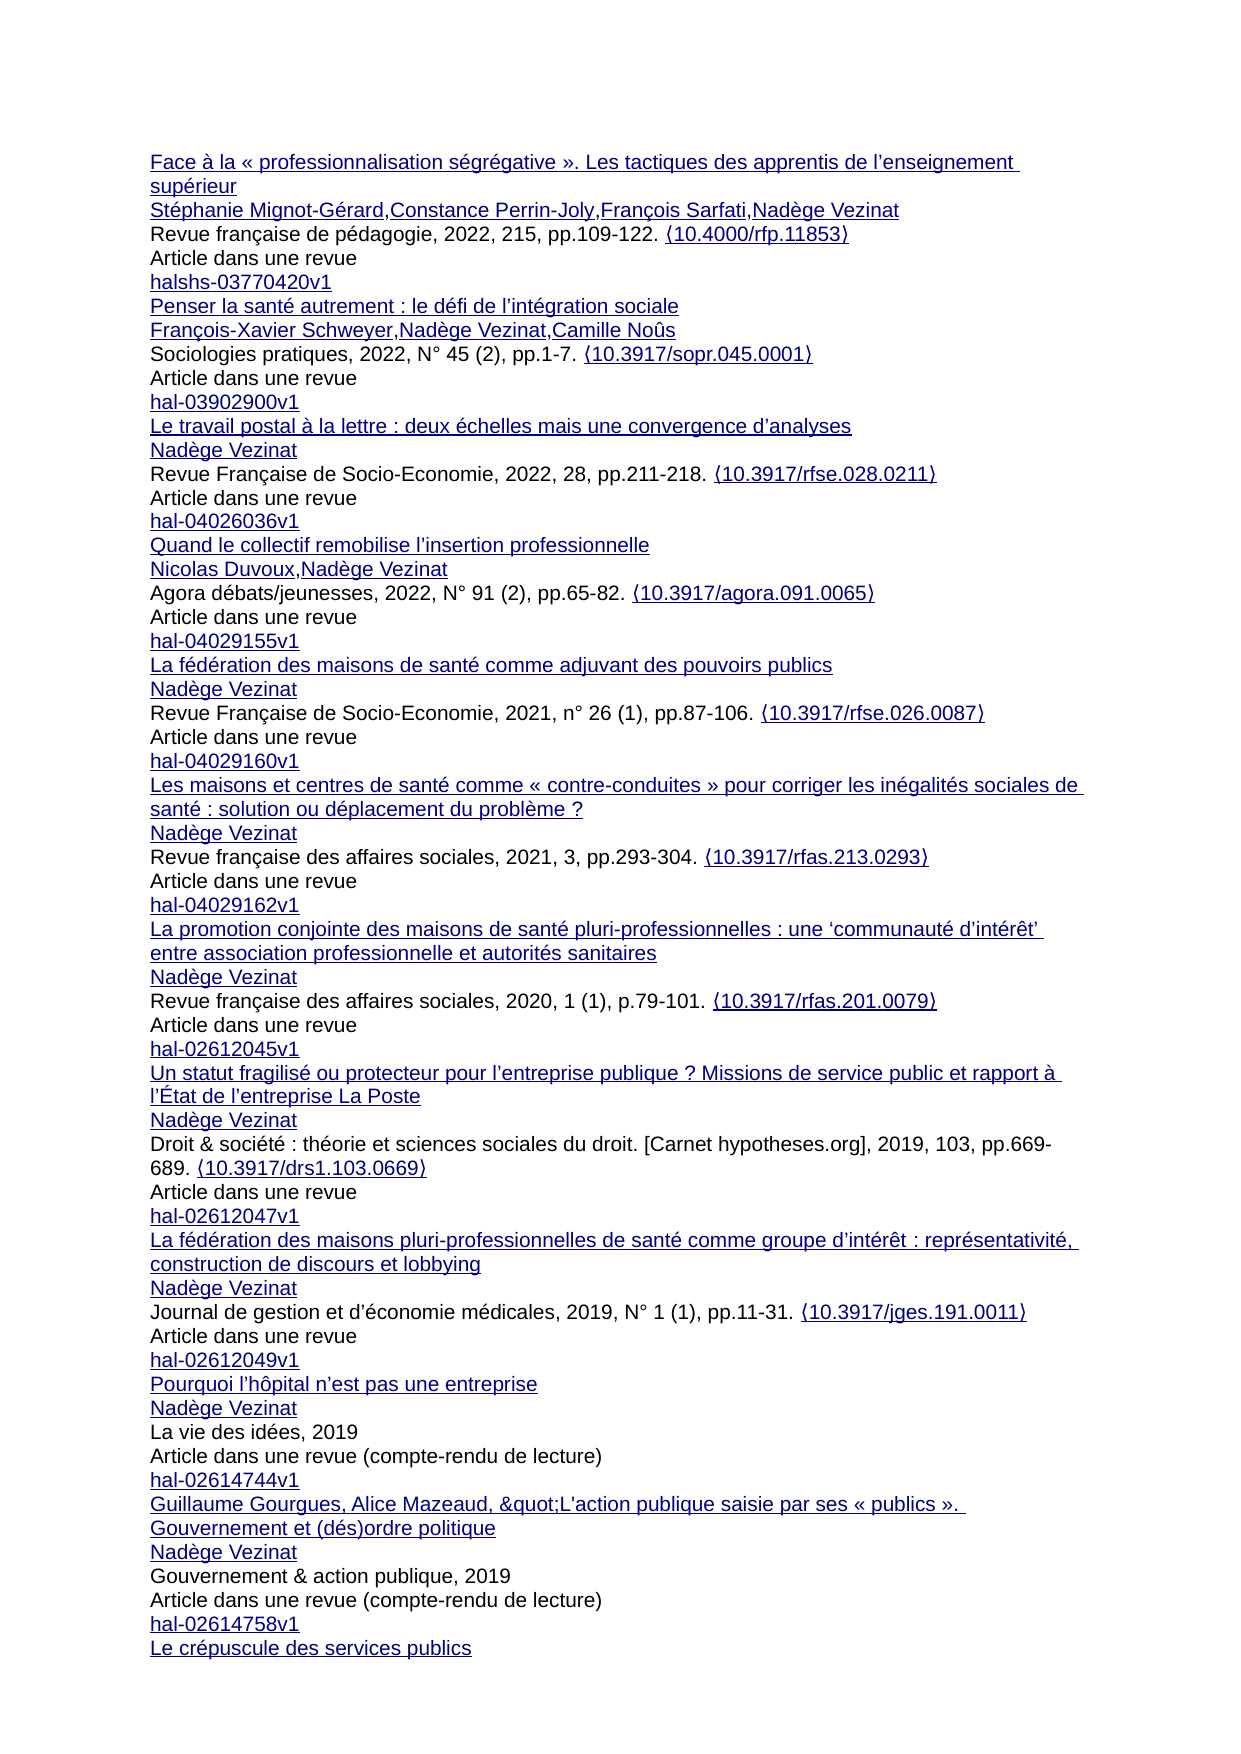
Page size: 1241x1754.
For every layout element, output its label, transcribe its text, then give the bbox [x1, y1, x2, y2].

table_cell Un statut fragilisé ou protecteur pour l’entreprise publique ? Missions de service public et rapport à l’État de l’entreprise La Poste Nadège Vezinat Droit & société : théorie et sciences sociales du droit. [Carnet hypotheses.org], 2019, 103, pp.669-689. ⟨10.3917/drs1.103.0669⟩ Article dans une revue hal-02612047v1 [150, 1060, 1090, 1228]
table_cell Pourquoi l’hôpital n’est pas une entreprise Nadège Vezinat La vie des idées, 2019 Article dans une revue (compte-rendu de lecture) hal-02614744v1 [150, 1372, 1090, 1492]
table_cell Les maisons et centres de santé comme « contre-conduites » pour corriger les inégalités sociales de santé : solution ou déplacement du problème ? Nadège Vezinat Revue française des affaires sociales, 2021, 3, pp.293-304. ⟨10.3917/rfas.213.0293⟩ Article dans une revue hal-04029162v1 [150, 773, 1090, 917]
table_cell La fédération des maisons de santé comme adjuvant des pouvoirs publics Nadège Vezinat Revue Française de Socio-Economie, 2021, n° 26 (1), pp.87-106. ⟨10.3917/rfse.026.0087⟩ Article dans une revue hal-04029160v1 [150, 653, 1090, 773]
table_cell Face à la « professionnalisation ségrégative ». Les tactiques des apprentis de l’enseignement supérieur Stéphanie Mignot-Gérard,Constance Perrin-Joly,François Sarfati,Nadège Vezinat Revue française de pédagogie, 2022, 215, pp.109-122. ⟨10.4000/rfp.11853⟩ Article dans une revue halshs-03770420v1 [150, 150, 1090, 294]
table_cell Quand le collectif remobilise l’insertion professionnelle Nicolas Duvoux,Nadège Vezinat Agora débats/jeunesses, 2022, N° 91 (2), pp.65-82. ⟨10.3917/agora.091.0065⟩ Article dans une revue hal-04029155v1 [150, 533, 1090, 653]
table_cell Le travail postal à la lettre : deux échelles mais une convergence d’analyses Nadège Vezinat Revue Française de Socio-Economie, 2022, 28, pp.211-218. ⟨10.3917/rfse.028.0211⟩ Article dans une revue hal-04026036v1 [150, 414, 1090, 533]
table_cell Penser la santé autrement : le défi de l’intégration sociale François-Xavier Schweyer,Nadège Vezinat,Camille Noûs Sociologies pratiques, 2022, N° 45 (2), pp.1-7. ⟨10.3917/sopr.045.0001⟩ Article dans une revue hal-03902900v1 [150, 294, 1090, 413]
table_cell Le crépuscule des services publics [150, 1635, 1090, 1659]
table_cell Guillaume Gourgues, Alice Mazeaud, &quot;L'action publique saisie par ses « publics ». Gouvernement et (dés)ordre politique Nadège Vezinat Gouvernement & action publique, 2019 Article dans une revue (compte-rendu de lecture) hal-02614758v1 [150, 1492, 1090, 1635]
table_cell La promotion conjointe des maisons de santé pluri-professionnelles : une ‘communauté d’intérêt’ entre association professionnelle et autorités sanitaires Nadège Vezinat Revue française des affaires sociales, 2020, 1 (1), p.79-101. ⟨10.3917/rfas.201.0079⟩ Article dans une revue hal-02612045v1 [150, 917, 1090, 1060]
table_cell La fédération des maisons pluri-professionnelles de santé comme groupe d’intérêt : représentativité, construction de discours et lobbying Nadège Vezinat Journal de gestion et d’économie médicales, 2019, N° 1 (1), pp.11-31. ⟨10.3917/jges.191.0011⟩ Article dans une revue hal-02612049v1 [150, 1228, 1090, 1372]
